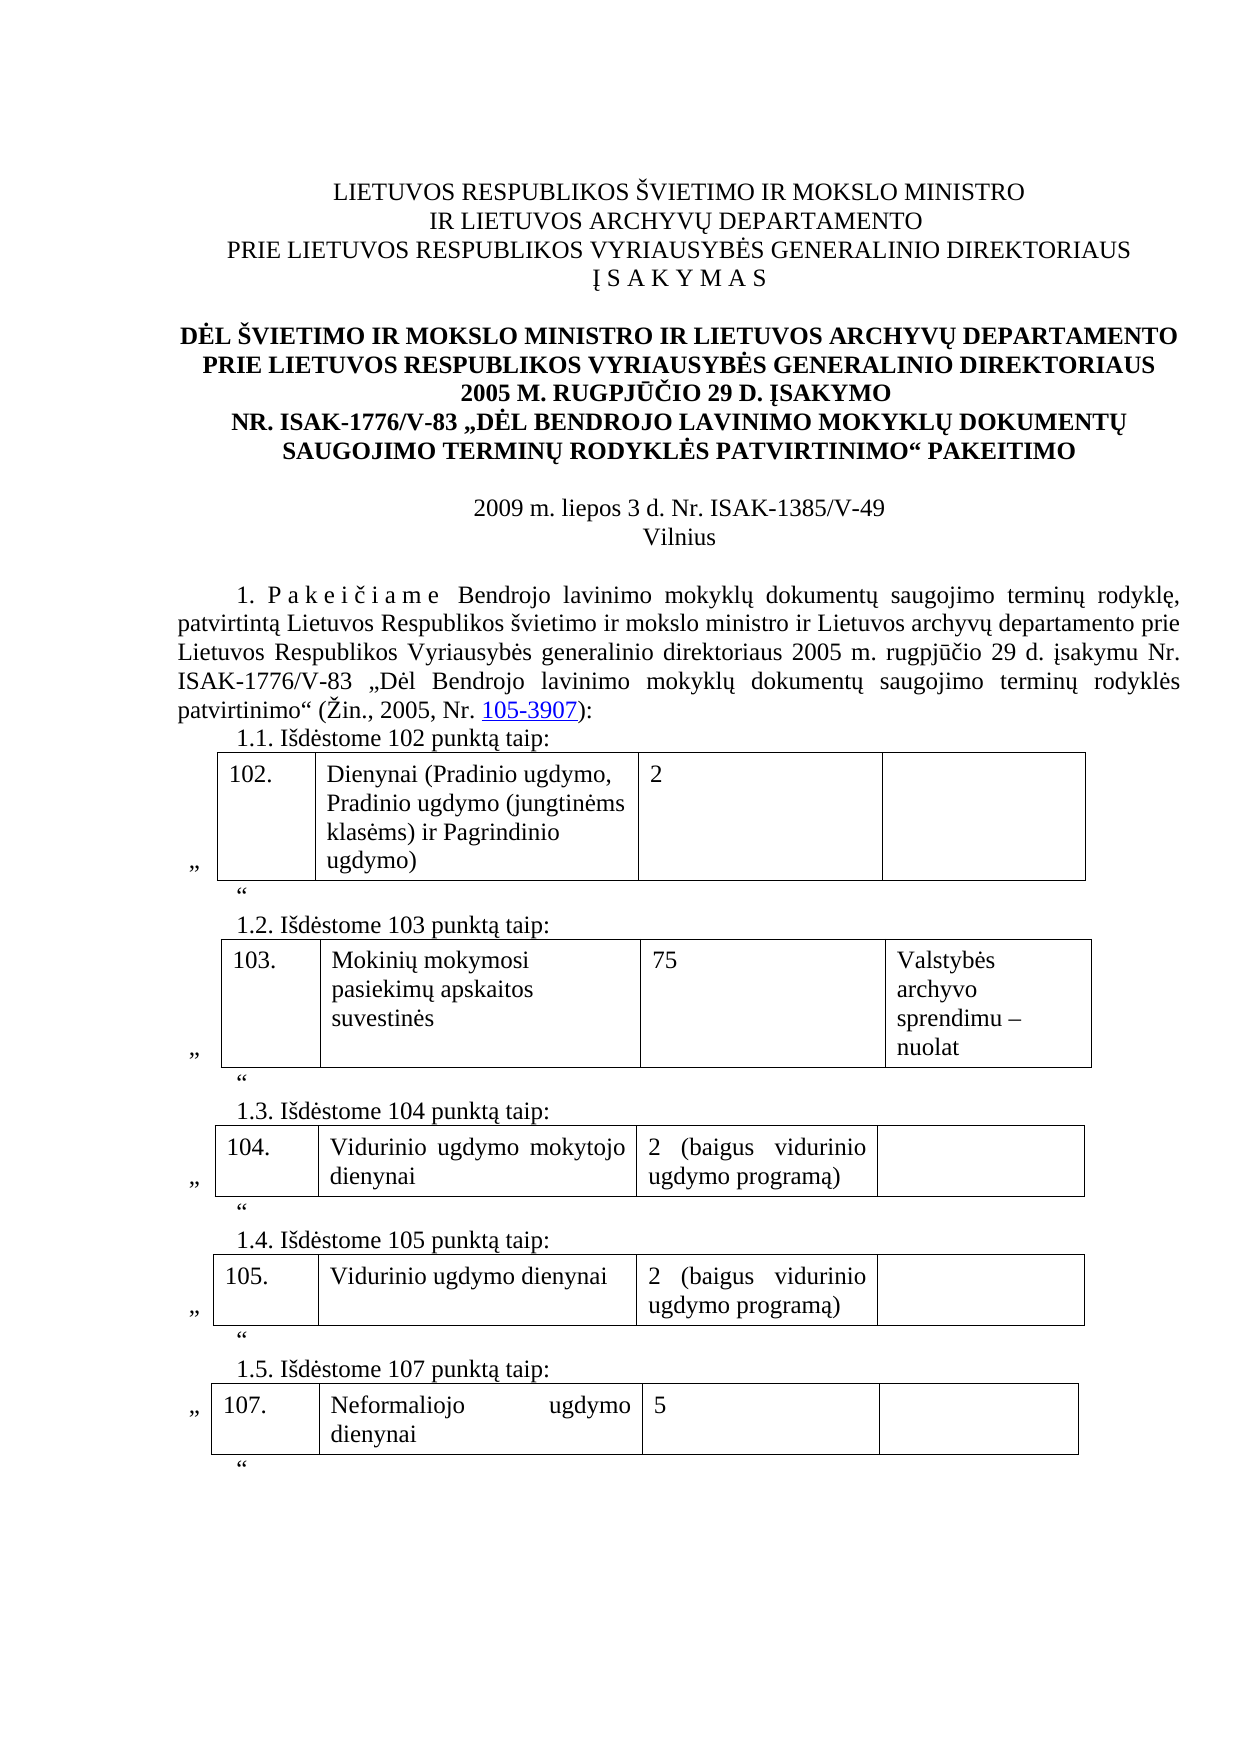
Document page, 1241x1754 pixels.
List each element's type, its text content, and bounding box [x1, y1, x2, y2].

table_header 107. [212, 1384, 319, 1453]
table_header 2 (baigus vidurinio ugdymo programą) [637, 1255, 877, 1324]
table_header Vidurinio ugdymo mokytojo dienynai [319, 1126, 636, 1196]
text 1.4. Išdėstome 105 punktą taip: [177, 1225, 1181, 1254]
text LIETUVOS RESPUBLIKOS ŠVIETIMO IR MOKSLO MINISTRO [177, 177, 1181, 206]
table_header Neformaliojo ugdymo dienynai [320, 1384, 642, 1453]
table_header [878, 1126, 1084, 1196]
text “ [177, 1454, 1181, 1483]
table_header Vidurinio ugdymo dienynai [319, 1255, 636, 1324]
table_header [1085, 1254, 1122, 1324]
table_header [1086, 752, 1122, 880]
text 1.3. Išdėstome 104 punktą taip: [177, 1096, 1181, 1125]
table_header 103. [222, 940, 320, 1067]
text “ [177, 881, 1181, 910]
table_header „ [177, 1383, 211, 1453]
text 1.2. Išdėstome 103 punktą taip: [177, 910, 1181, 939]
text “ [177, 1326, 1181, 1354]
table_header Mokinių mokymosi pasiekimų apskaitos suvestinės [321, 940, 640, 1067]
table_header 102. [218, 753, 315, 880]
text “ [177, 1068, 1181, 1096]
text 1.1. Išdėstome 102 punktą taip: [177, 723, 1181, 752]
table_header 2 (baigus vidurinio ugdymo programą) [637, 1126, 877, 1196]
table_header „ [177, 1254, 213, 1324]
table_header 2 [639, 753, 882, 880]
text Nr. ISAK-1776/V-83 „DĖL BENDROJO LAVINIMO MOKYKLŲ DOKUMENTŲ SAUGOJIMO TERMINŲ RODYKLĖS PATVIRTINIMO“ PAKEITIMO [177, 407, 1181, 465]
text 1. Pakeičiame Bendrojo lavinimo mokyklų dokumentų saugojimo terminų rodyklę, patvirtintą Lietuvos Respublikos švietimo ir mokslo ministro ir Lietuvos archyvų departamento prie Lietuvos Respublikos Vyriausybės generalinio direktoriaus 2005 m. rugpjūčio 29 d. įsakymu Nr. ISAK-1776/V-83 „Dėl Bendrojo lavinimo mokyklų dokumentų saugojimo terminų rodyklės patvirtinimo“ (Žin., 2005, Nr. 105-3907): [177, 580, 1181, 723]
table_header 104. [216, 1126, 318, 1196]
text ĮSAKYMAS [177, 263, 1181, 292]
table_header [1092, 939, 1122, 1067]
table_header [1085, 1125, 1122, 1196]
table_header Dienynai (Pradinio ugdymo, Pradinio ugdymo (jungtinėms klasėms) ir Pagrindinio ugdymo) [316, 753, 638, 880]
text Vilnius [177, 522, 1181, 551]
table_header „ [177, 752, 217, 880]
text 2009 m. liepos 3 d. Nr. ISAK-1385/V-49 [177, 493, 1181, 522]
text “ [177, 1197, 1181, 1225]
table_header „ [177, 1125, 215, 1196]
table_header 5 [643, 1384, 879, 1453]
table_header „ [177, 939, 221, 1067]
text PRIE LIETUVOS RESPUBLIKOS VYRIAUSYBĖS GENERALINIO DIREKTORIAUS [177, 235, 1181, 263]
table_header Valstybės archyvo sprendimu – nuolat [886, 940, 1091, 1067]
text 1.5. Išdėstome 107 punktą taip: [177, 1354, 1181, 1383]
table_header [1079, 1383, 1122, 1453]
table_header 105. [214, 1255, 318, 1324]
table_header [878, 1255, 1084, 1324]
table_header [883, 753, 1085, 880]
text IR LIETUVOS ARCHYVŲ DEPARTAMENTO [177, 206, 1181, 235]
table_header 75 [641, 940, 885, 1067]
table_header [880, 1384, 1078, 1453]
text DĖL ŠVIETIMO IR MOKSLO MINISTRO IR LIETUVOS ARCHYVŲ DEPARTAMENTO PRIE LIETUVOS RESPUBLIKOS VYRIAUSYBĖS GENERALINIO DIREKTORIAUS 2005 M. RUGPJŪČIO 29 D. ĮSAKYMO [177, 321, 1181, 407]
